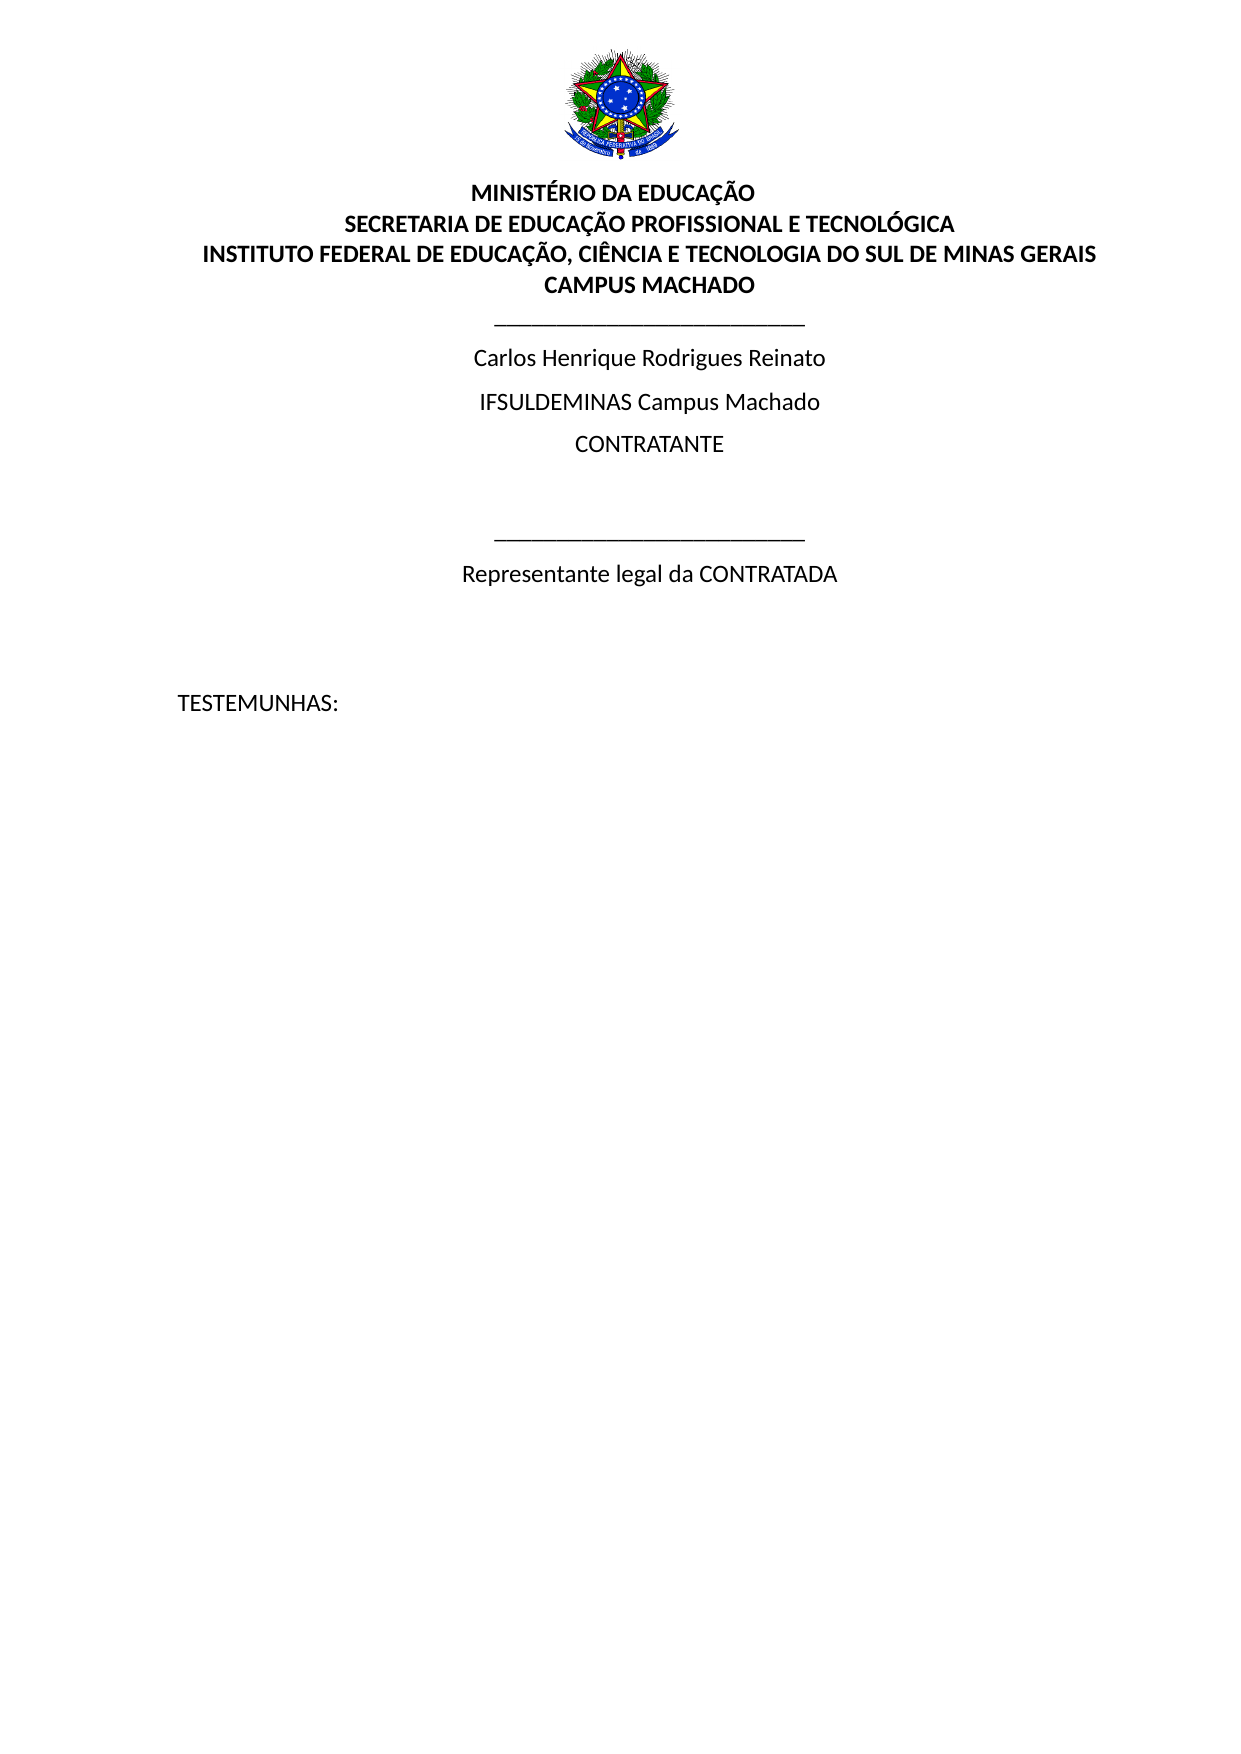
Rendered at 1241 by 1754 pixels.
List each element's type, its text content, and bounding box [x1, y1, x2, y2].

text IFSULDEMINAS Campus Machado [177, 386, 1122, 416]
text TESTEMUNHAS: [177, 687, 1122, 717]
text _________________________ [177, 515, 1122, 545]
text Carlos Henrique Rodrigues Reinato [177, 343, 1122, 373]
text _________________________ [177, 299, 1122, 330]
text CONTRATANTE [177, 429, 1122, 459]
text Representante legal da CONTRATADA [177, 558, 1122, 588]
